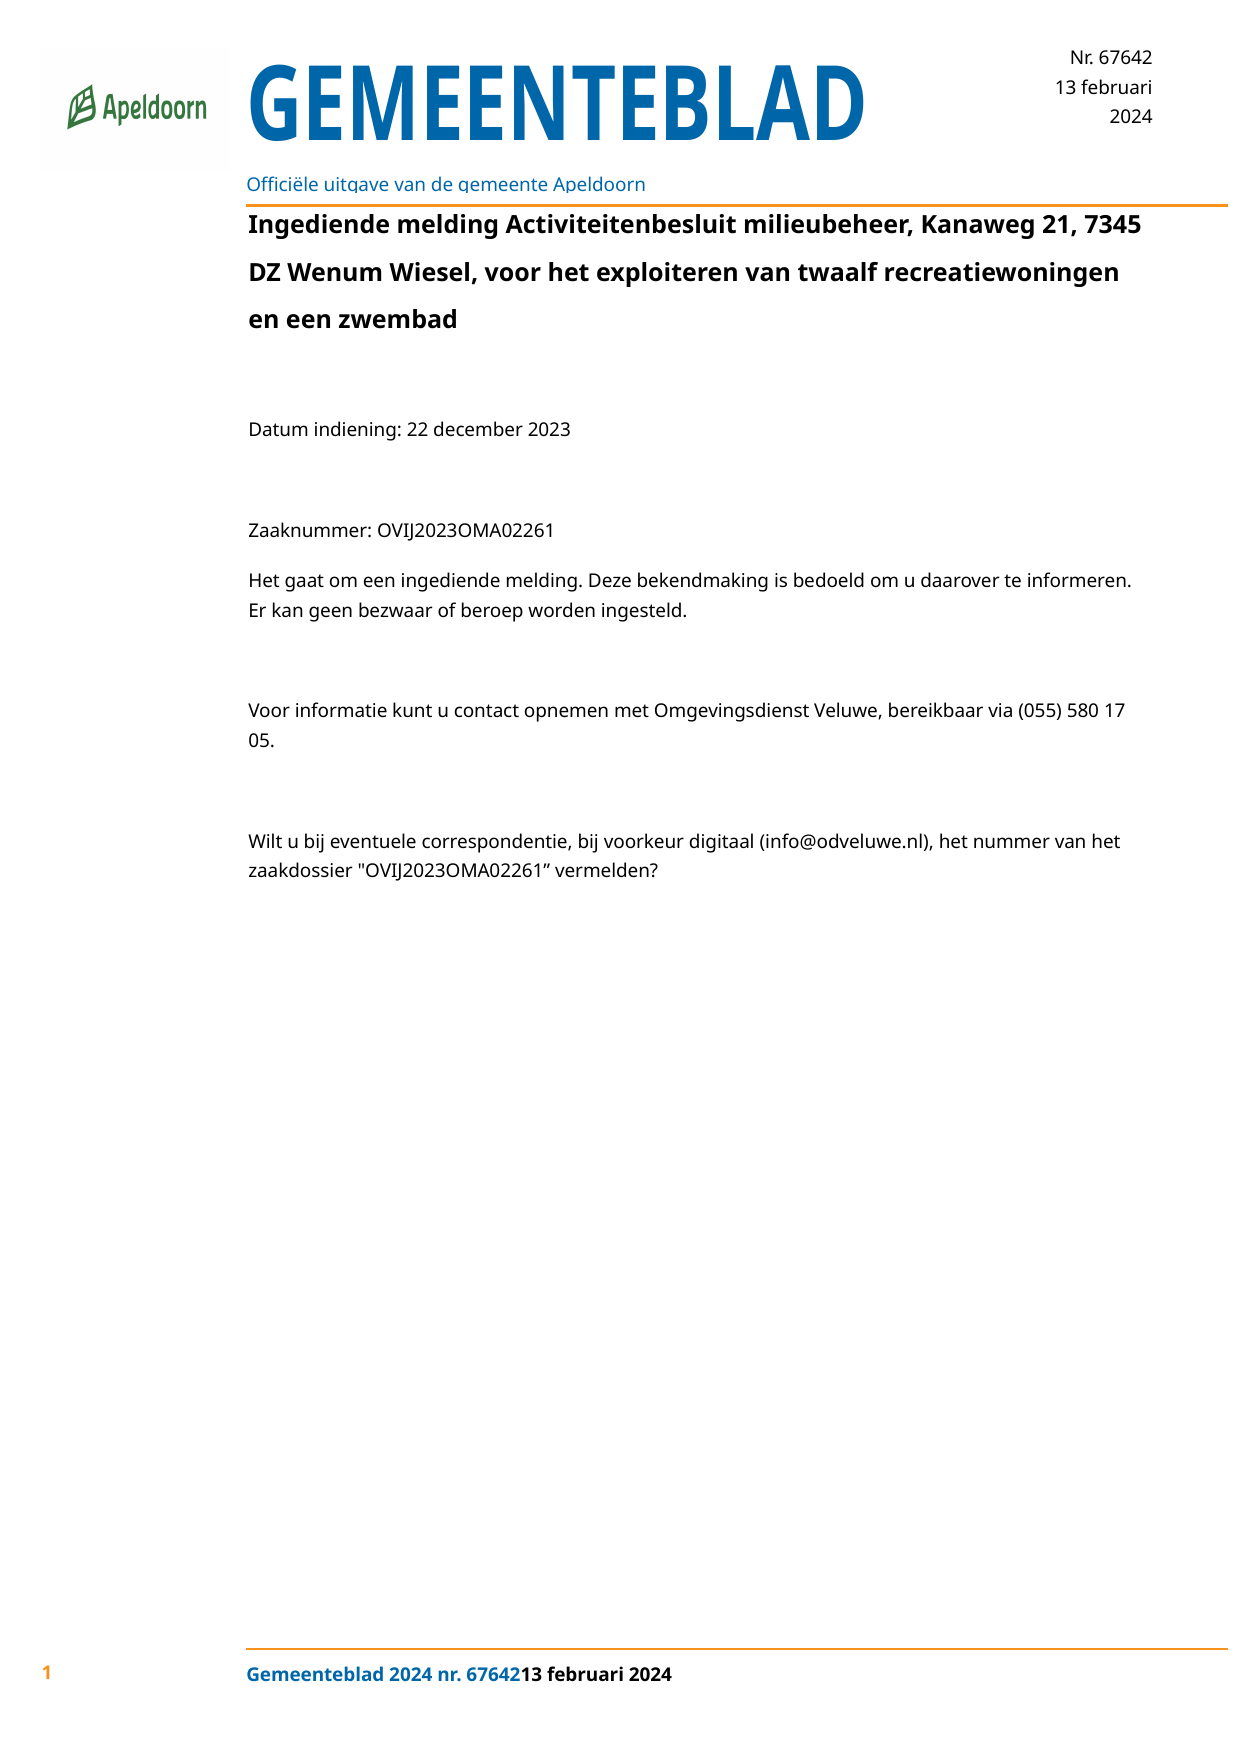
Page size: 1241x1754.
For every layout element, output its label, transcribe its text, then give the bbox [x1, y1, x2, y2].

text Wilt u bij eventuele correspondentie, bij voorkeur digitaal (info@odveluwe.nl), het nummer van het zaakdossier "OVIJ2023OMA02261” vermelden? [248, 828, 1152, 883]
text Het gaat om een ingediende melding. Deze bekendmaking is bedoeld om u daarover te informeren. Er kan geen bezwaar of beroep worden ingesteld. [248, 567, 1152, 622]
text Zaaknummer: OVIJ2023OMA02261 [248, 517, 1152, 542]
picture [41, 47, 231, 172]
text Voor informatie kunt u contact opnemen met Omgevingsdienst Veluwe, bereikbaar via (055) 580 17 05. [248, 698, 1152, 753]
text Datum indiening: 22 december 2023 [248, 416, 1152, 442]
text Ingediende melding Activiteitenbesluit milieubeheer, Kanaweg 21, 7345 DZ Wenum Wiesel, voor het exploiteren van twaalf recreatiewoningen en een zwembad [248, 207, 1152, 336]
